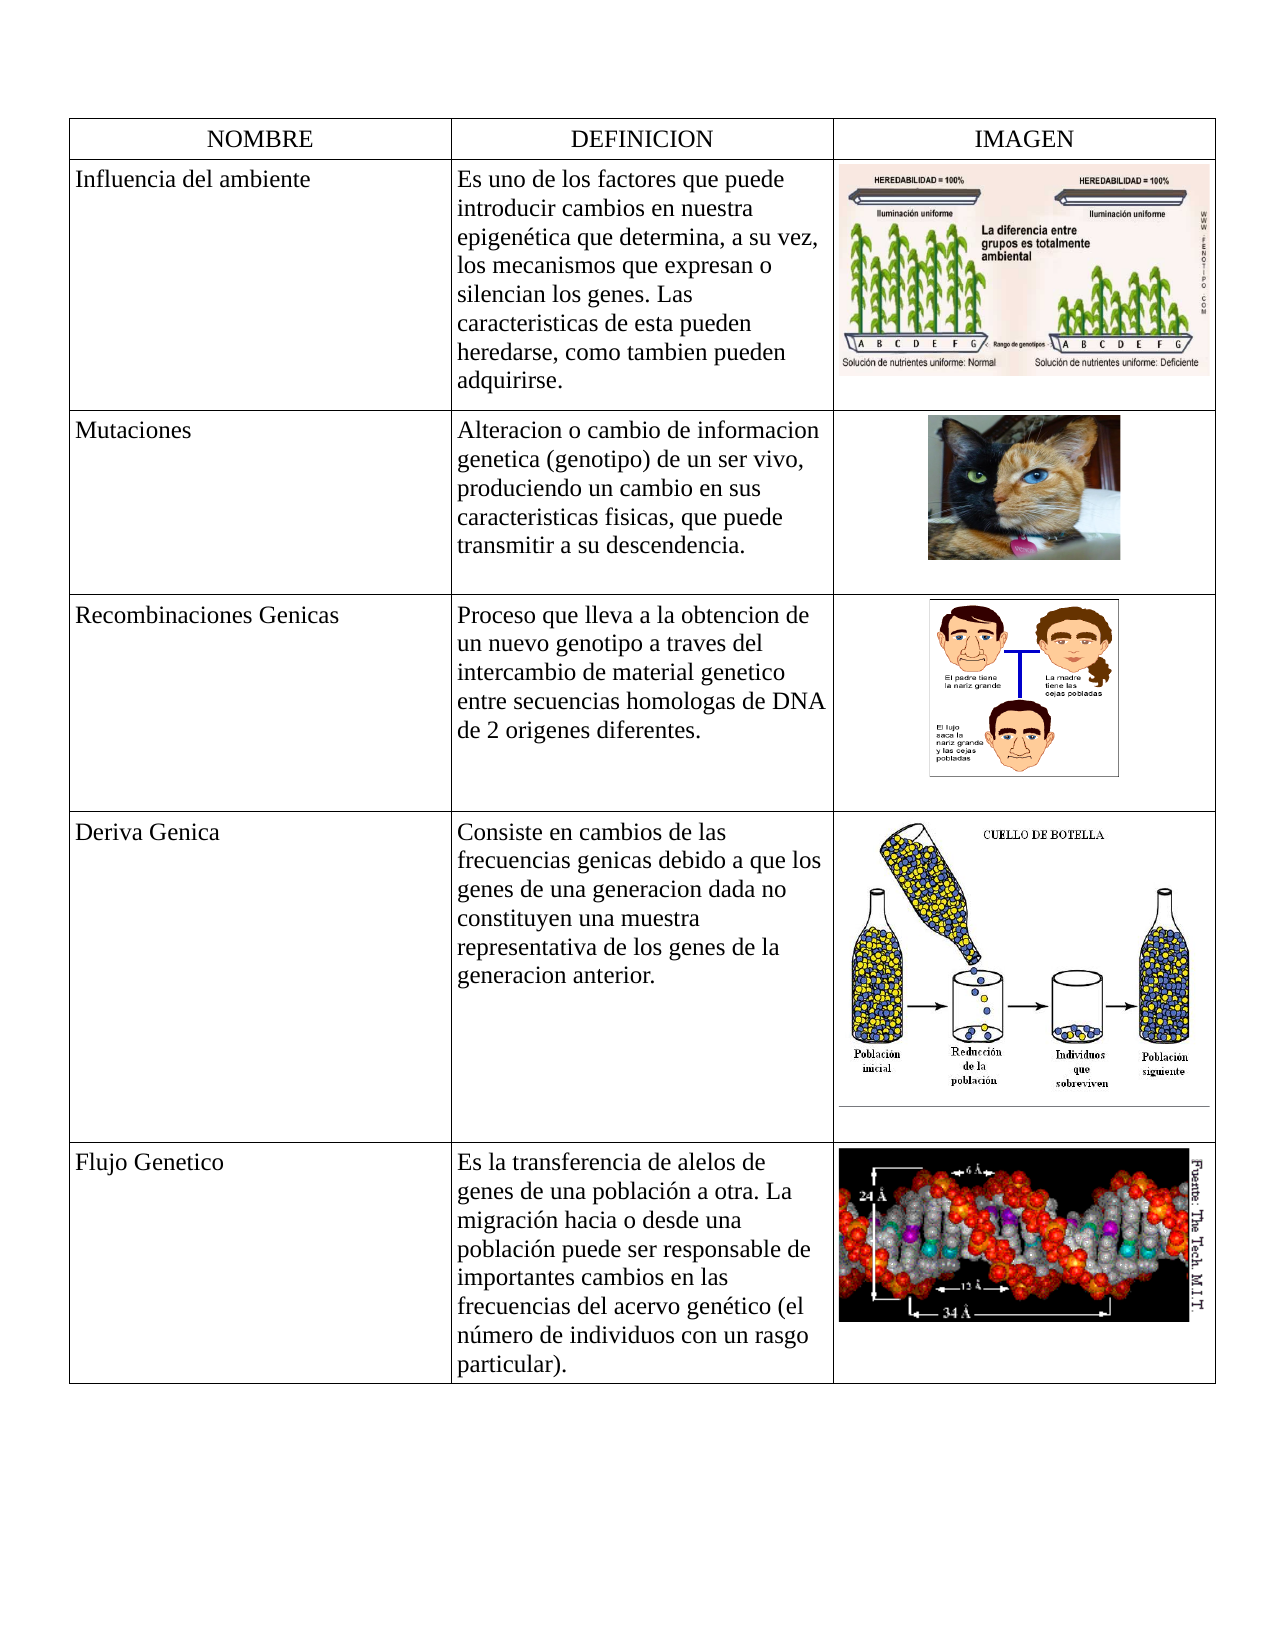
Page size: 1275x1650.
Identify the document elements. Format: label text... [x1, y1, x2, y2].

table_cell [834, 160, 1215, 409]
picture [838, 164, 1210, 376]
table_cell Es la transferencia de alelos de genes de una población a otra. La migración hacia o desde una población puede ser responsable de importantes cambios en las frecuencias del acervo genético (el número de individuos con un rasgo particular). [452, 1143, 833, 1383]
table_cell Flujo Genetico [70, 1143, 451, 1383]
table_cell Alteracion o cambio de informacion genetica (genotipo) de un ser vivo, produciendo un cambio en sus caracteristicas fisicas, que puede transmitir a su descendencia. [452, 411, 833, 594]
table_cell Mutaciones [70, 411, 451, 594]
table_cell Recombinaciones Genicas [70, 595, 451, 811]
picture [838, 1147, 1210, 1322]
table_cell Es uno de los factores que puede introducir cambios en nuestra epigenética que determina, a su vez, los mecanismos que expresan o silencian los genes. Las caracteristicas de esta pueden heredarse, como tambien pueden adquirirse. [452, 160, 833, 409]
table_cell Proceso que lleva a la obtencion de un nuevo genotipo a traves del intercambio de material genetico entre secuencias homologas de DNA de 2 origenes diferentes. [452, 595, 833, 811]
table_cell [834, 1143, 1215, 1383]
table_cell Deriva Genica [70, 812, 451, 1142]
table_cell [834, 411, 1215, 594]
table_cell Consiste en cambios de las frecuencias genicas debido a que los genes de una generacion dada no constituyen una muestra representativa de los genes de la generacion anterior. [452, 812, 833, 1142]
picture [838, 816, 1210, 1107]
table_header IMAGEN [834, 119, 1215, 158]
table_cell [834, 595, 1215, 811]
table_header NOMBRE [70, 119, 451, 158]
table_cell Influencia del ambiente [70, 160, 451, 409]
picture [929, 599, 1119, 777]
table_header DEFINICION [452, 119, 833, 158]
table_cell [834, 812, 1215, 1142]
picture [928, 415, 1121, 560]
